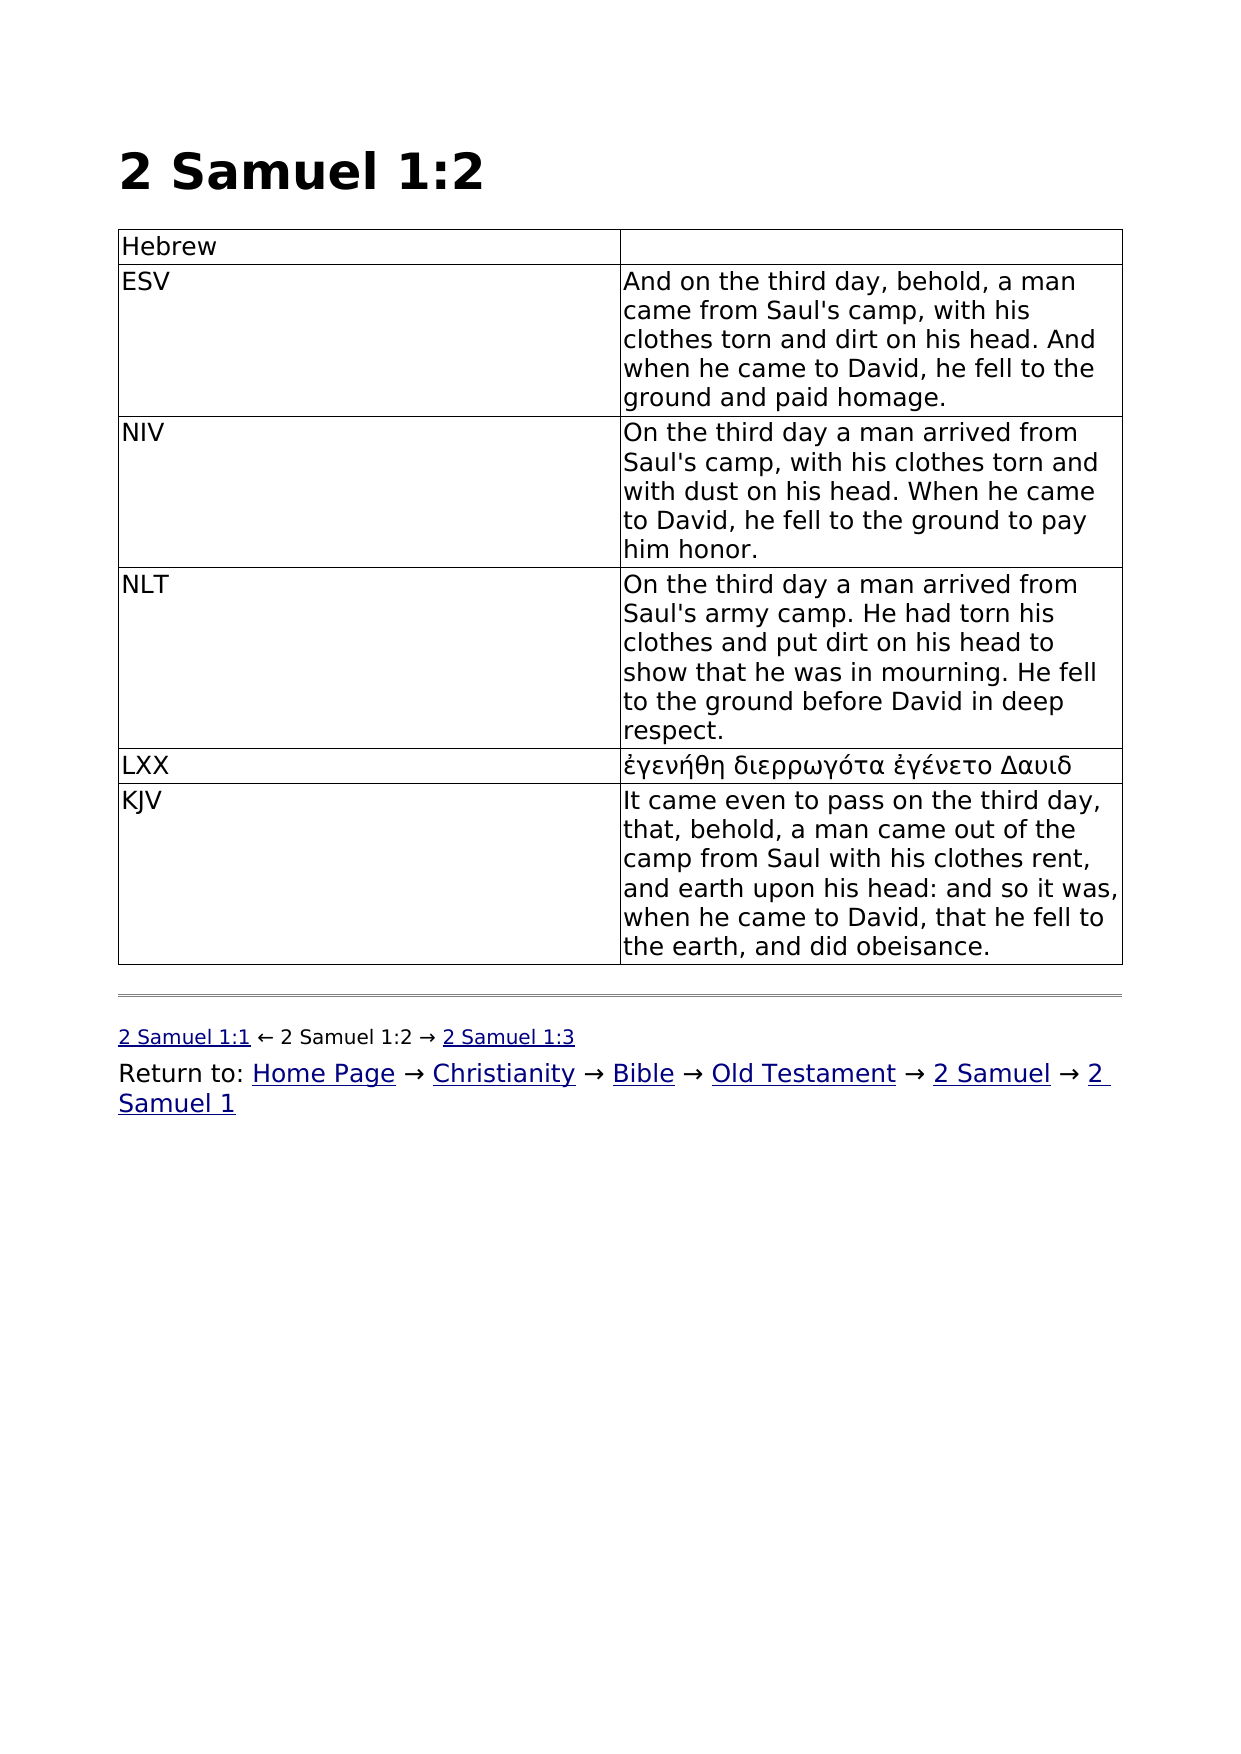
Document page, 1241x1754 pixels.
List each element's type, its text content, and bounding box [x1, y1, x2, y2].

table_cell And on the third day, behold, a man came from Saul's camp, with his clothes torn and dirt on his head. And when he came to David, he fell to the ground and paid homage. [621, 265, 1122, 416]
table_cell KJV [119, 784, 620, 964]
table_header Hebrew [119, 230, 620, 264]
text Return to: Home Page → Christianity → Bible → Old Testament → 2 Samuel → 2 Samuel 1 [118, 1059, 1122, 1118]
table_header [621, 230, 1122, 264]
text 2 Samuel 1:1 ← 2 Samuel 1:2 → 2 Samuel 1:3 [118, 1026, 1122, 1059]
subtitle 2 Samuel 1:2 [118, 143, 1122, 201]
table_cell It came even to pass on the third day, that, behold, a man came out of the camp from Saul with his clothes rent, and earth upon his head: and so it was, when he came to David, that he fell to the earth, and did obeisance. [621, 784, 1122, 964]
table_cell NIV [119, 417, 620, 567]
table_cell NLT [119, 568, 620, 748]
table_cell ESV [119, 265, 620, 416]
table_cell On the third day a man arrived from Saul's camp, with his clothes torn and with dust on his head. When he came to David, he fell to the ground to pay him honor. [621, 417, 1122, 567]
table_cell ἐγενήθη διερρωγότα ἐγένετο Δαυιδ [621, 749, 1122, 783]
table_cell On the third day a man arrived from Saul's army camp. He had torn his clothes and put dirt on his head to show that he was in mourning. He fell to the ground before David in deep respect. [621, 568, 1122, 748]
table_cell LXX [119, 749, 620, 783]
